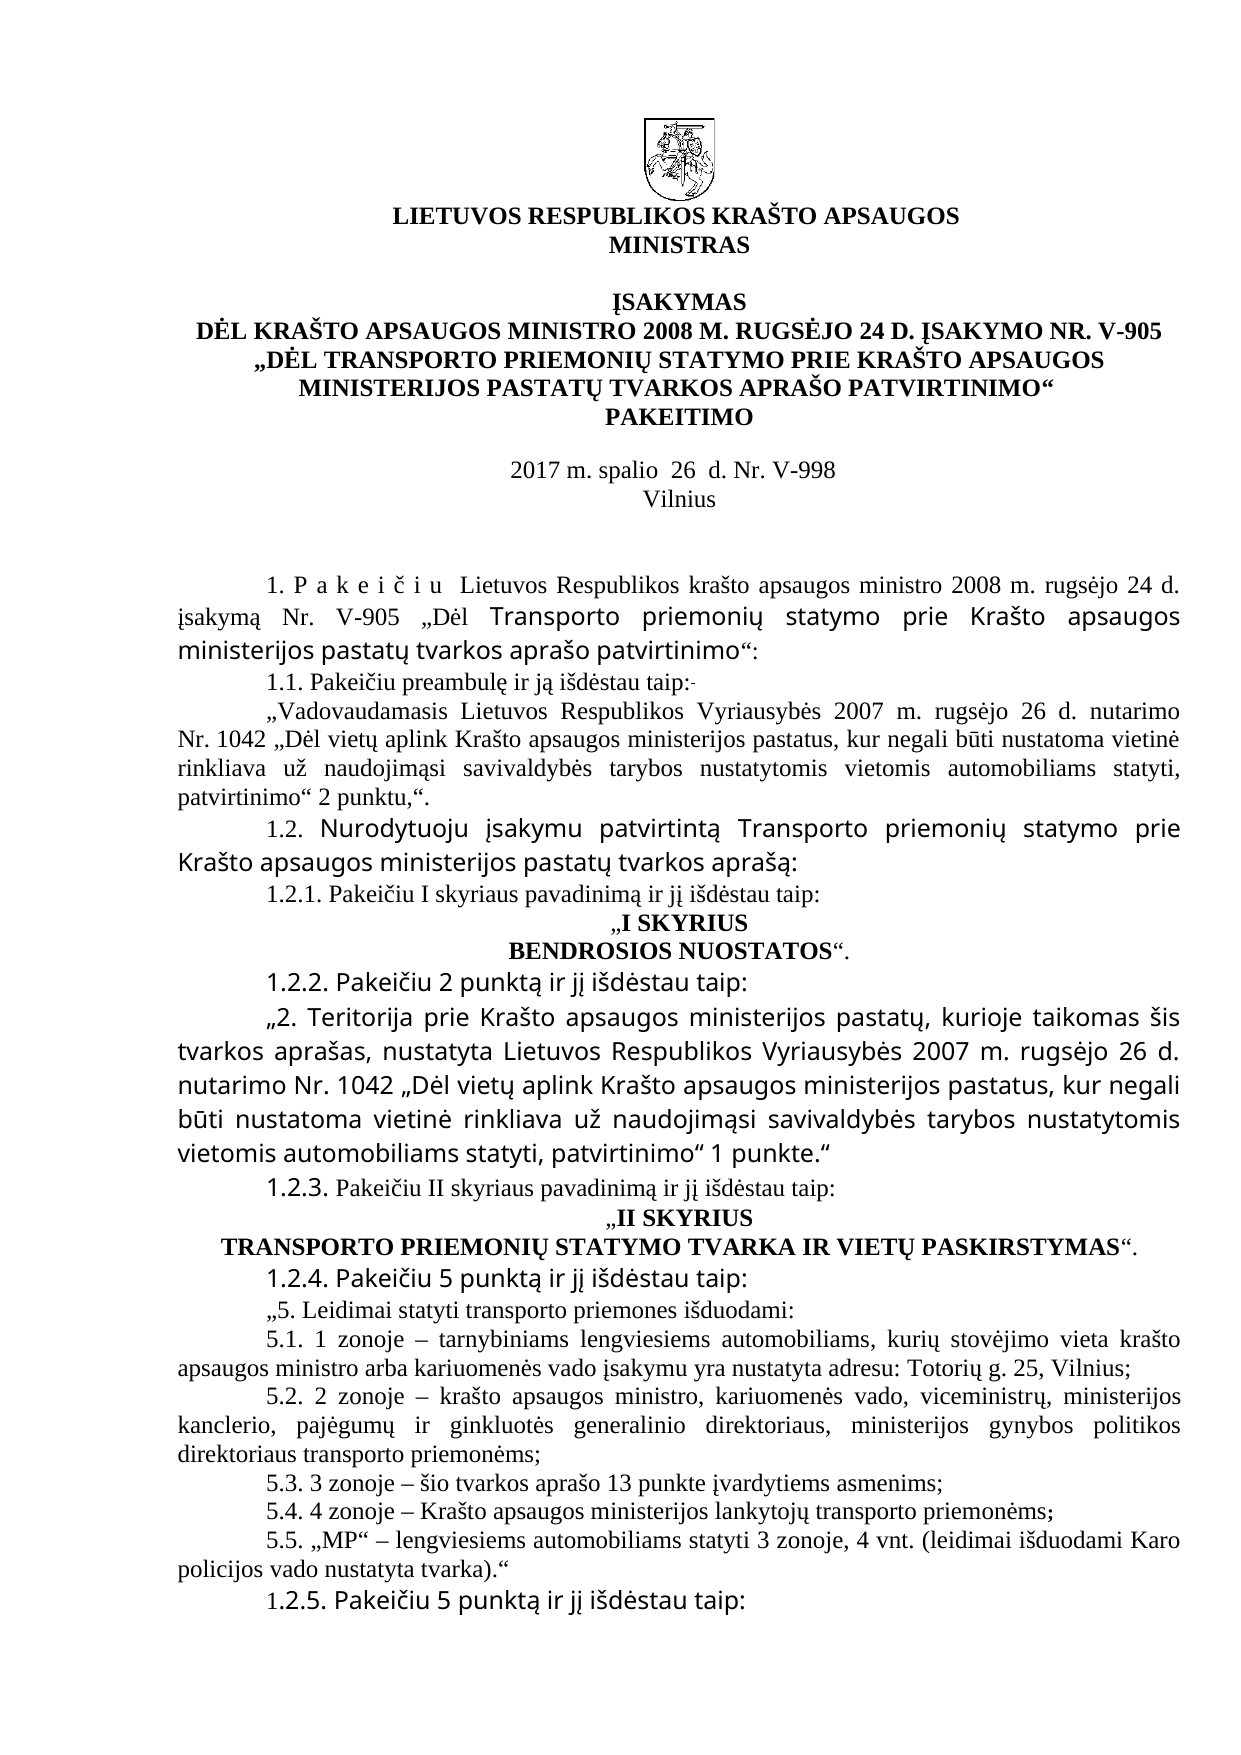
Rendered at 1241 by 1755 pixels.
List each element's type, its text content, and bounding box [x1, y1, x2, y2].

text 1.1. Pakeičiu preambulę ir ją išdėstau taip: [177, 667, 1181, 696]
text 5.1. 1 zonoje – tarnybiniams lengviesiems automobiliams, kurių stovėjimo vieta krašto apsaugos ministro arba kariuomenės vado įsakymu yra nustatyta adresu: Totorių g. 25, Vilnius; [177, 1324, 1181, 1381]
text ĮSAKYMAS [177, 287, 1181, 316]
text Vilnius [177, 484, 1181, 513]
text 1.2. Nurodytuoju įsakymu patvirtintą Transporto priemonių statymo prie Krašto apsaugos ministerijos pastatų tvarkos aprašą: [177, 811, 1181, 879]
text 5.4. 4 zonoje – Krašto apsaugos ministerijos lankytojų transporto priemonėms; [177, 1496, 1181, 1525]
text BENDROSIOS NUOSTATOS“. [177, 936, 1181, 965]
text 1.2.2. Pakeičiu 2 punktą ir jį išdėstau taip: [177, 965, 1181, 999]
text 1. P a k e i č i u Lietuvos Respublikos krašto apsaugos ministro 2008 m. rugsėjo 24 d. įsakymą Nr. V-905 „Dėl Transporto priemonių statymo prie Krašto apsaugos ministerijos pastatų tvarkos aprašo patvirtinimo“: [177, 570, 1181, 667]
text 1.2.3. Pakeičiu II skyriaus pavadinimą ir jį išdėstau taip: [177, 1169, 1181, 1203]
text „II SKYRIUS [177, 1203, 1181, 1232]
text DĖL KRAŠTO APSAUGOS MINISTRO 2008 M. RUGSĖJO 24 D. ĮSAKYMO NR. V-905 „DĖL TRANSPORTO PRIEMONIŲ STATYMO PRIE KRAŠTO APSAUGOS MINISTERIJOS PASTATŲ TVARKOS APRAŠO PATVIRTINIMO“ [177, 316, 1181, 402]
text 1.2.5. Pakeičiu 5 punktą ir jį išdėstau taip: [177, 1583, 1181, 1617]
text „Vadovaudamasis Lietuvos Respublikos Vyriausybės 2007 m. rugsėjo 26 d. nutarimo Nr. 1042 „Dėl vietų aplink Krašto apsaugos ministerijos pastatus, kur negali būti nustatoma vietinė rinkliava už naudojimąsi savivaldybės tarybos nustatytomis vietomis automobiliams statyti, patvirtinimo“ 2 punktu,“. [177, 696, 1181, 811]
text 1.2.1. Pakeičiu I skyriaus pavadinimą ir jį išdėstau taip: [177, 879, 1181, 908]
text lietuvos respublikos krašto apsaugos ministras [177, 201, 1181, 258]
text 5.2. 2 zonoje – krašto apsaugos ministro, kariuomenės vado, viceministrų, ministerijos kanclerio, pajėgumų ir ginkluotės generalinio direktoriaus, ministerijos gynybos politikos direktoriaus transporto priemonėms; [177, 1381, 1181, 1468]
text 2017 m. spalio 26 d. Nr. V-998 [177, 455, 1181, 484]
text 5.5. „MP“ – lengviesiems automobiliams statyti 3 zonoje, 4 vnt. (leidimai išduodami Karo policijos vado nustatyta tvarka).“ [177, 1525, 1181, 1583]
text „5. Leidimai statyti transporto priemones išduodami: [177, 1295, 1181, 1324]
text 5.3. 3 zonoje – šio tvarkos aprašo 13 punkte įvardytiems asmenims; [177, 1468, 1181, 1496]
text 1.2.4. Pakeičiu 5 punktą ir jį išdėstau taip: [177, 1261, 1181, 1295]
text „I SKYRIUS [177, 908, 1181, 936]
text PAKEITIMO [177, 402, 1181, 431]
text „2. Teritorija prie Krašto apsaugos ministerijos pastatų, kurioje taikomas šis tvarkos aprašas, nustatyta Lietuvos Respublikos Vyriausybės 2007 m. rugsėjo 26 d. nutarimo Nr. 1042 „Dėl vietų aplink Krašto apsaugos ministerijos pastatus, kur negali būti nustatoma vietinė rinkliava už naudojimąsi savivaldybės tarybos nustatytomis vietomis automobiliams statyti, patvirtinimo“ 1 punkte.“ [177, 999, 1181, 1169]
text TRANSPORTO PRIEMONIŲ STATYMO TVARKA IR VIETŲ PASKIRSTYMAS“. [177, 1232, 1181, 1261]
